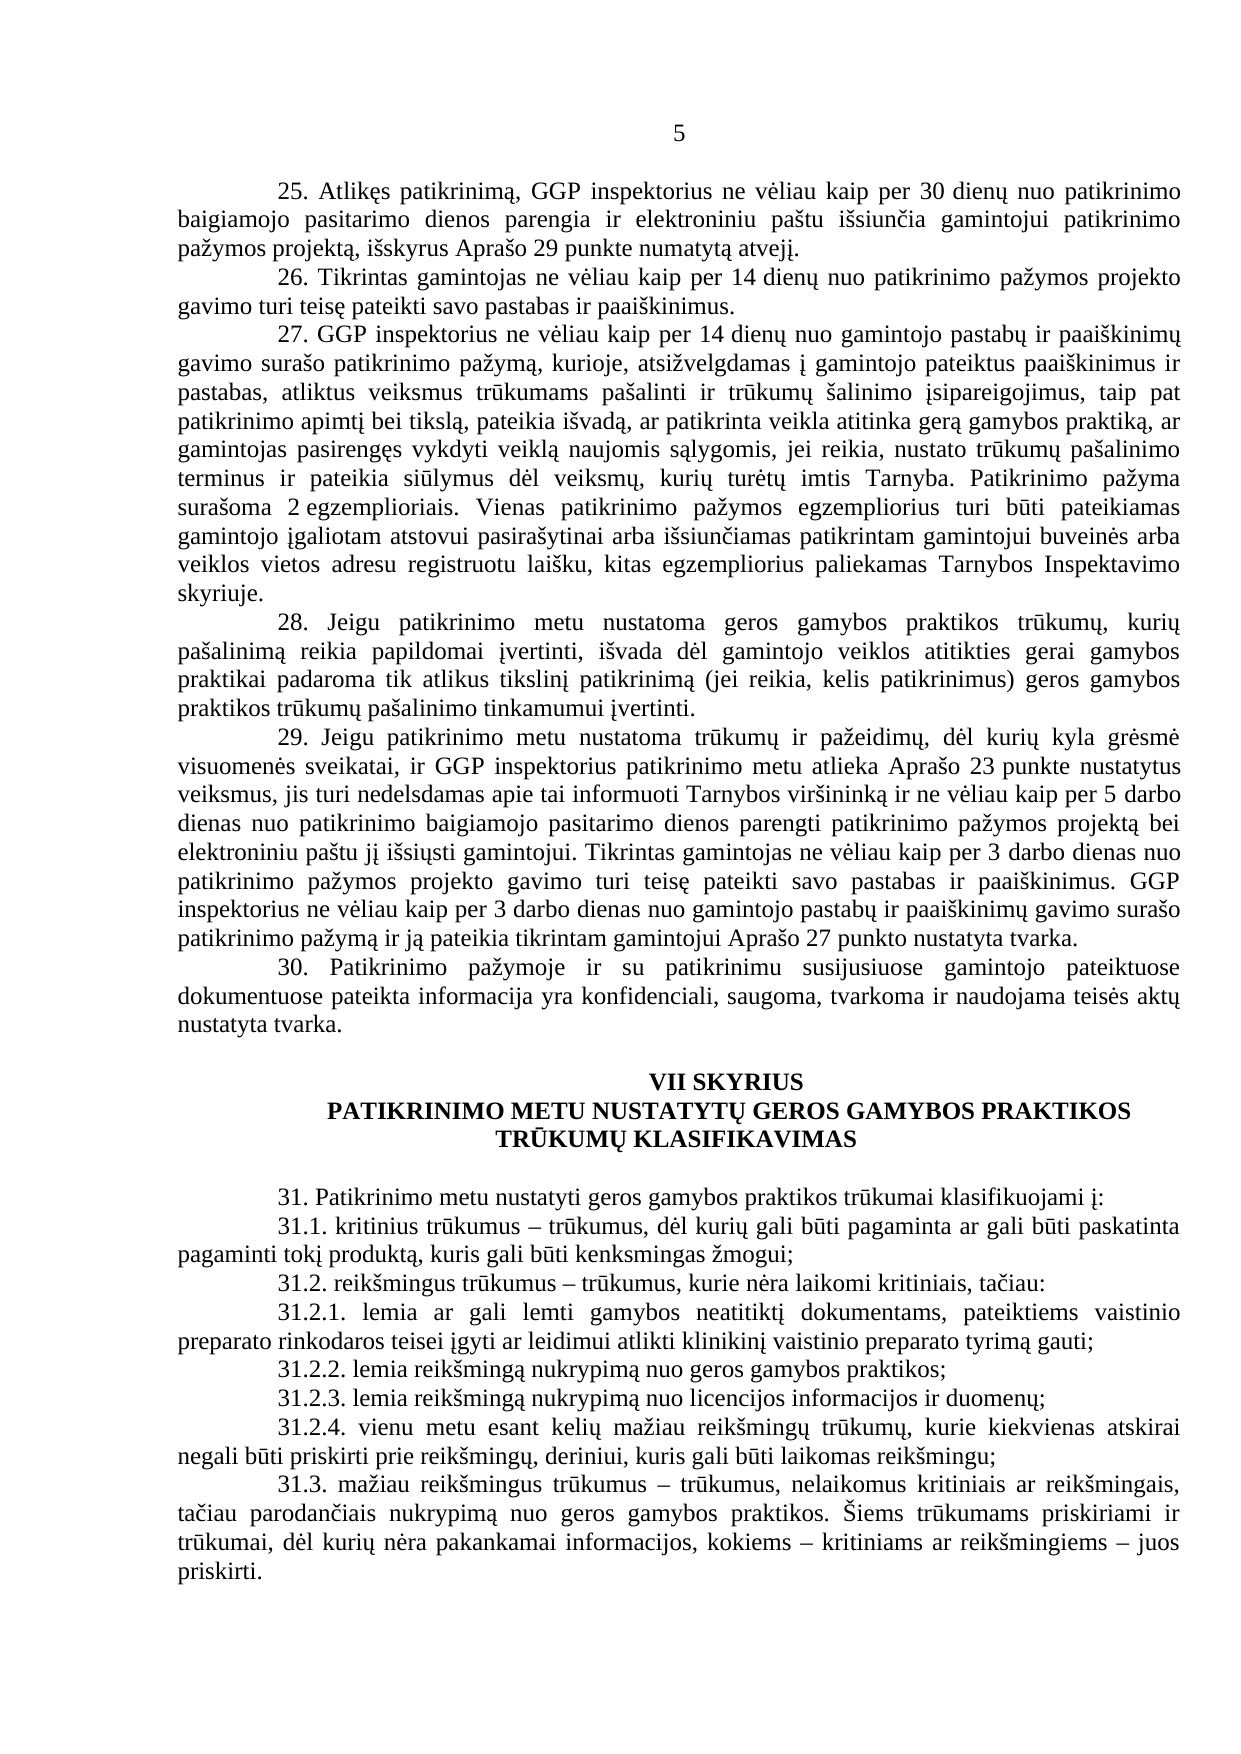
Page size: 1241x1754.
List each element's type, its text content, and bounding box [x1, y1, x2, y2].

text 28. Jeigu patikrinimo metu nustatoma geros gamybos praktikos trūkumų, kurių pašalinimą reikia papildomai įvertinti, išvada dėl gamintojo veiklos atitikties gerai gamybos praktikai padaroma tik atlikus tikslinį patikrinimą (jei reikia, kelis patikrinimus) geros gamybos praktikos trūkumų pašalinimo tinkamumui įvertinti. [177, 607, 1181, 722]
text 25. Atlikęs patikrinimą, GGP inspektorius ne vėliau kaip per 30 dienų nuo patikrinimo baigiamojo pasitarimo dienos parengia ir elektroniniu paštu išsiunčia gamintojui patikrinimo pažymos projektą, išskyrus Aprašo 29 punkte numatytą atvejį. [177, 176, 1181, 262]
text PATIKRINIMO METU NUSTATYTŲ GEROS GAMYBOS PRAKTIKOS TRŪKUMŲ KLASIFIKAVIMAS [177, 1096, 1181, 1153]
text 29. Jeigu patikrinimo metu nustatoma trūkumų ir pažeidimų, dėl kurių kyla grėsmė visuomenės sveikatai, ir GGP inspektorius patikrinimo metu atlieka Aprašo 23 punkte nustatytus veiksmus, jis turi nedelsdamas apie tai informuoti Tarnybos viršininką ir ne vėliau kaip per 5 darbo dienas nuo patikrinimo baigiamojo pasitarimo dienos parengti patikrinimo pažymos projektą bei elektroniniu paštu jį išsiųsti gamintojui. Tikrintas gamintojas ne vėliau kaip per 3 darbo dienas nuo patikrinimo pažymos projekto gavimo turi teisę pateikti savo pastabas ir paaiškinimus. GGP inspektorius ne vėliau kaip per 3 darbo dienas nuo gamintojo pastabų ir paaiškinimų gavimo surašo patikrinimo pažymą ir ją pateikia tikrintam gamintojui Aprašo 27 punkto nustatyta tvarka. [177, 722, 1181, 952]
text 31.1. kritinius trūkumus – trūkumus, dėl kurių gali būti pagaminta ar gali būti paskatinta pagaminti tokį produktą, kuris gali būti kenksmingas žmogui; [177, 1211, 1181, 1268]
text 31.2. reikšmingus trūkumus – trūkumus, kurie nėra laikomi kritiniais, tačiau: [177, 1268, 1181, 1297]
text VII SKYRIUS [177, 1067, 1181, 1096]
text 30. Patikrinimo pažymoje ir su patikrinimu susijusiuose gamintojo pateiktuose dokumentuose pateikta informacija yra konfidenciali, saugoma, tvarkoma ir naudojama teisės aktų nustatyta tvarka. [177, 952, 1181, 1038]
text 31.2.4. vienu metu esant kelių mažiau reikšmingų trūkumų, kurie kiekvienas atskirai negali būti priskirti prie reikšmingų, deriniui, kuris gali būti laikomas reikšmingu; [177, 1412, 1181, 1469]
text 31.2.3. lemia reikšmingą nukrypimą nuo licencijos informacijos ir duomenų; [177, 1383, 1181, 1412]
text 31.3. mažiau reikšmingus trūkumus – trūkumus, nelaikomus kritiniais ar reikšmingais, tačiau parodančiais nukrypimą nuo geros gamybos praktikos. Šiems trūkumams priskiriami ir trūkumai, dėl kurių nėra pakankamai informacijos, kokiems – kritiniams ar reikšmingiems – juos priskirti. [177, 1469, 1181, 1584]
text 31. Patikrinimo metu nustatyti geros gamybos praktikos trūkumai klasifikuojami į: [177, 1182, 1181, 1211]
text 31.2.1. lemia ar gali lemti gamybos neatitiktį dokumentams, pateiktiems vaistinio preparato rinkodaros teisei įgyti ar leidimui atlikti klinikinį vaistinio preparato tyrimą gauti; [177, 1297, 1181, 1354]
text 27. GGP inspektorius ne vėliau kaip per 14 dienų nuo gamintojo pastabų ir paaiškinimų gavimo surašo patikrinimo pažymą, kurioje, atsižvelgdamas į gamintojo pateiktus paaiškinimus ir pastabas, atliktus veiksmus trūkumams pašalinti ir trūkumų šalinimo įsipareigojimus, taip pat patikrinimo apimtį bei tikslą, pateikia išvadą, ar patikrinta veikla atitinka gerą gamybos praktiką, ar gamintojas pasirengęs vykdyti veiklą naujomis sąlygomis, jei reikia, nustato trūkumų pašalinimo terminus ir pateikia siūlymus dėl veiksmų, kurių turėtų imtis Tarnyba. Patikrinimo pažyma surašoma 2 egzemplioriais. Vienas patikrinimo pažymos egzempliorius turi būti pateikiamas gamintojo įgaliotam atstovui pasirašytinai arba išsiunčiamas patikrintam gamintojui buveinės arba veiklos vietos adresu registruotu laišku, kitas egzempliorius paliekamas Tarnybos Inspektavimo skyriuje. [177, 319, 1181, 607]
text 31.2.2. lemia reikšmingą nukrypimą nuo geros gamybos praktikos; [177, 1354, 1181, 1383]
text 26. Tikrintas gamintojas ne vėliau kaip per 14 dienų nuo patikrinimo pažymos projekto gavimo turi teisę pateikti savo pastabas ir paaiškinimus. [177, 262, 1181, 319]
